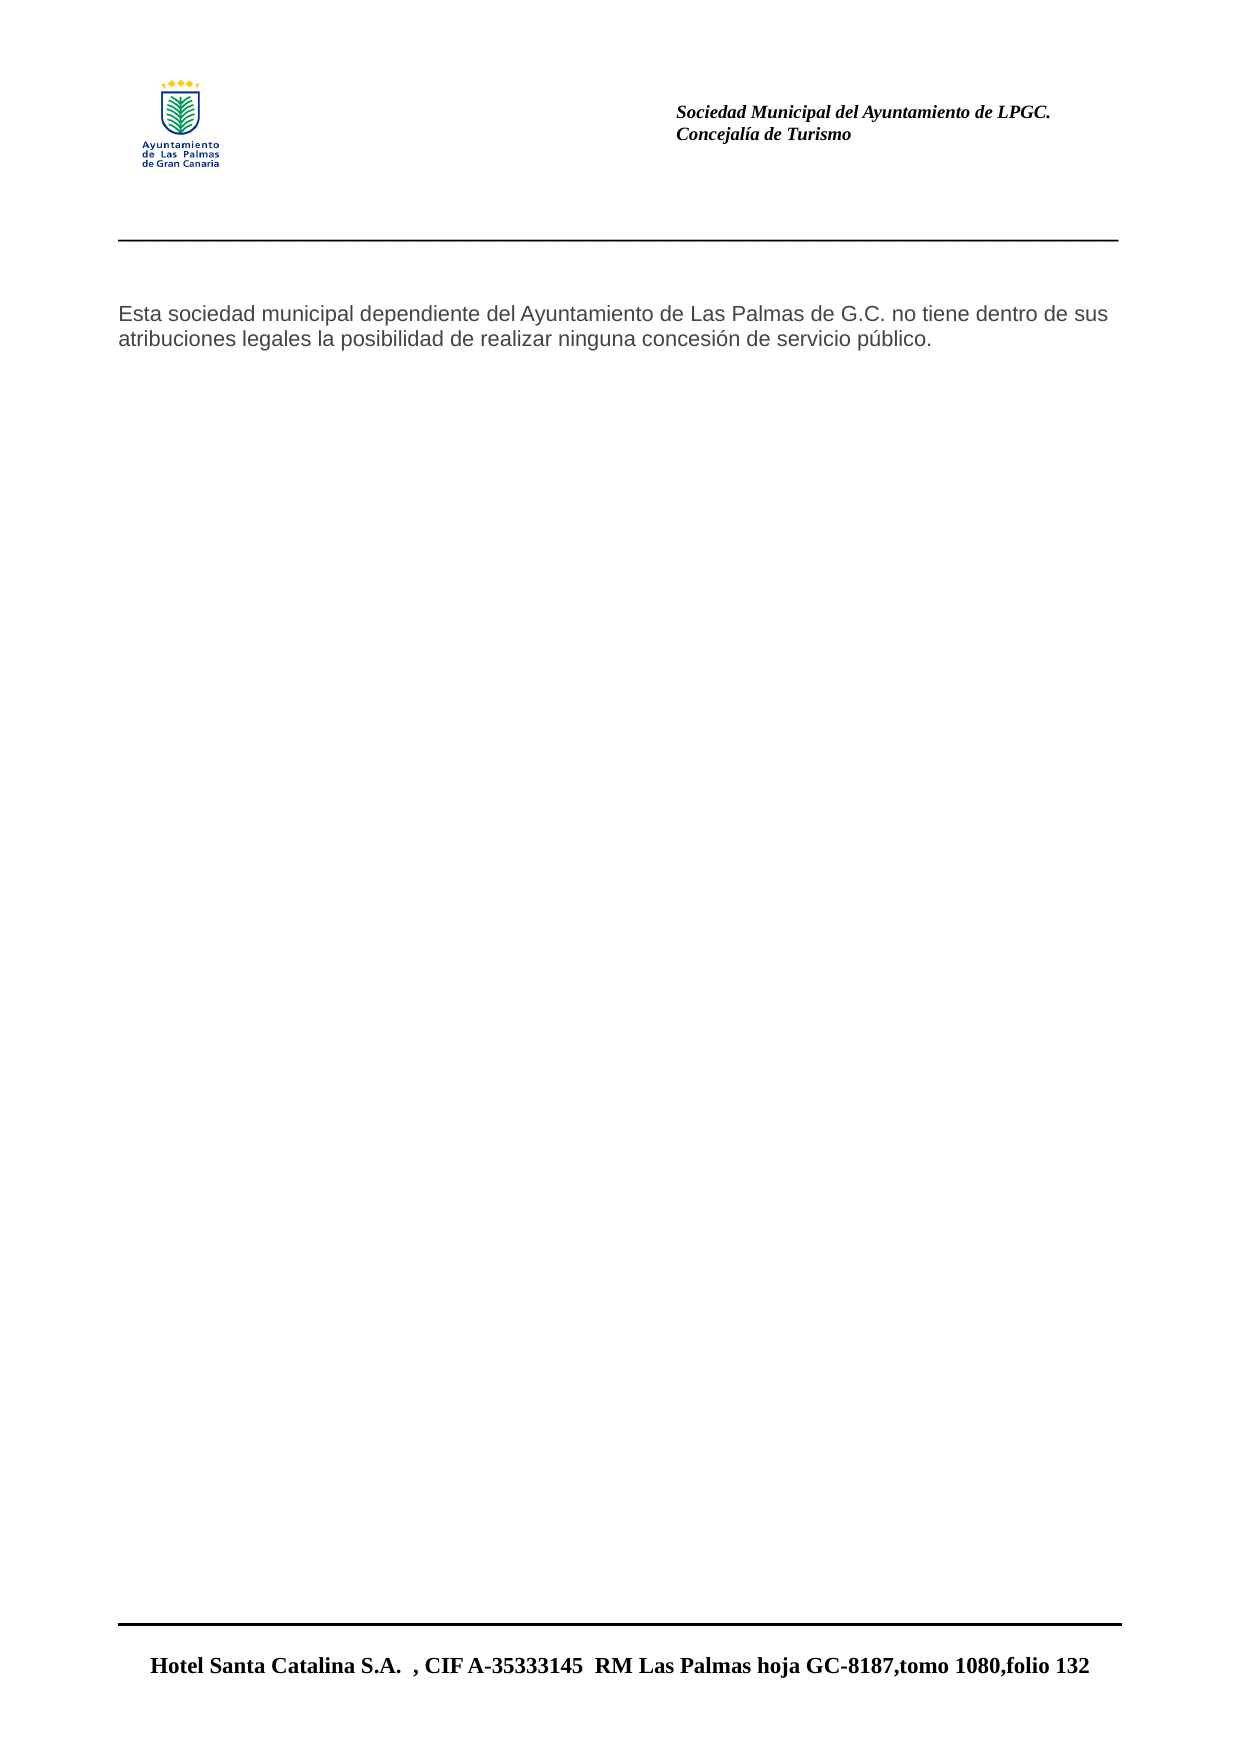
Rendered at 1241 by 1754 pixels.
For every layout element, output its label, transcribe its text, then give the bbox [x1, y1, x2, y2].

text ________________________________________________________________________________ [118, 215, 1122, 243]
text Esta sociedad municipal dependiente del Ayuntamiento de Las Palmas de G.C. no tiene dentro de sus atribuciones legales la posibilidad de realizar ninguna concesión de servicio público. [118, 301, 1122, 380]
